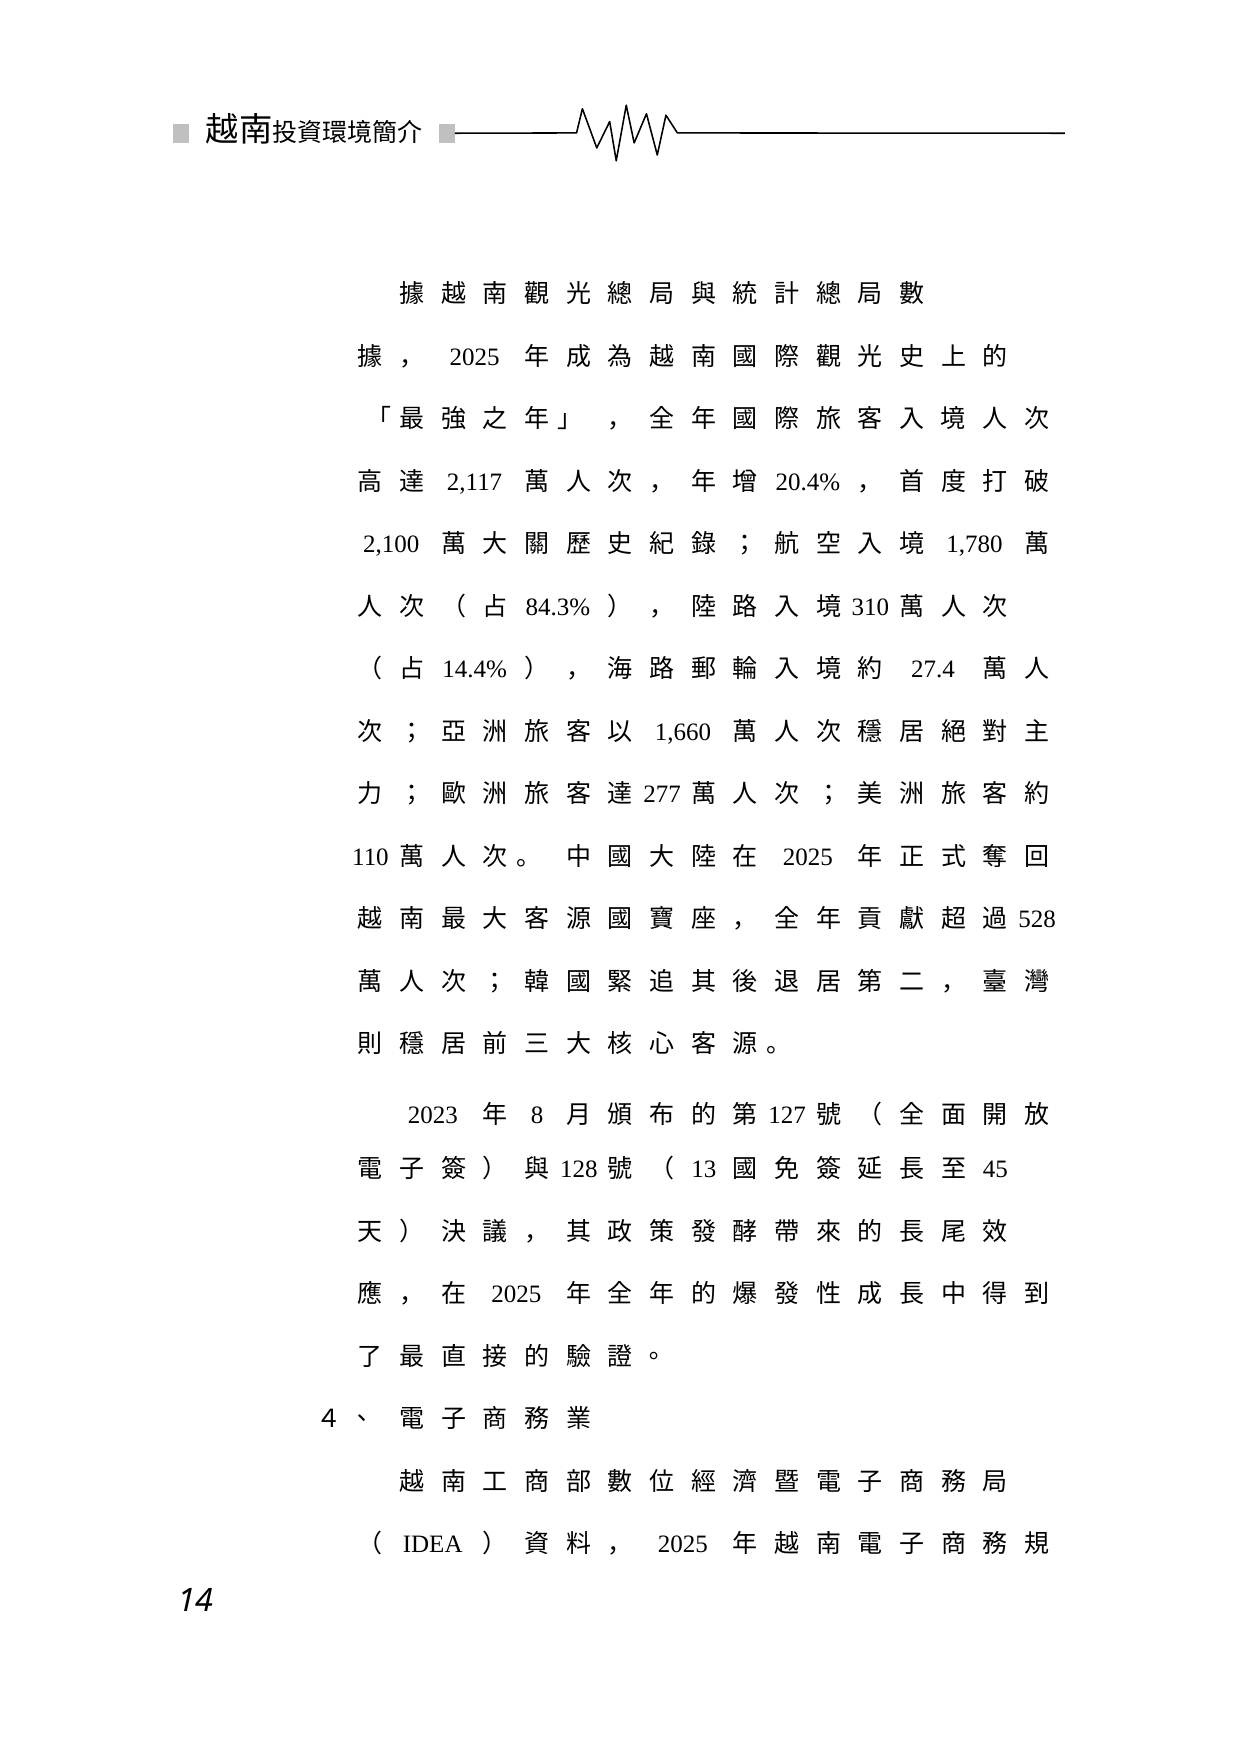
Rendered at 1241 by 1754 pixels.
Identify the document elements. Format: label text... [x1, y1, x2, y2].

text 據越南觀光總局與統計總局數據，2025年成為越南國際觀光史上的「最強之年」，全年國際旅客入境人次高達2,117萬人次，年增20.4%，首度打破2,100萬大關歷史紀錄；航空入境1,780萬人次（占84.3%），陸路入境310萬人次（占14.4%），海路郵輪入境約27.4萬人次；亞洲旅客以1,660萬人次穩居絕對主力；歐洲旅客達277萬人次；美洲旅客約110萬人次。中國大陸在2025年正式奪回越南最大客源國寶座，全年貢獻超過528萬人次；韓國緊追其後退居第二，臺灣則穩居前三大核心客源。 [330, 250, 1058, 1063]
text 2023年8月頒布的第127號（全面開放電子簽）與128號（13國免簽延長至45天）決議，其政策發酵帶來的長尾效應，在2025年全年的爆發性成長中得到了最直接的驗證。 [330, 1063, 1058, 1375]
text 越南工商部數位經濟暨電子商務局（IDEA）資料，2025年越南電子商務規 [330, 1438, 1058, 1563]
text ４、電子商務業 [281, 1375, 1058, 1438]
